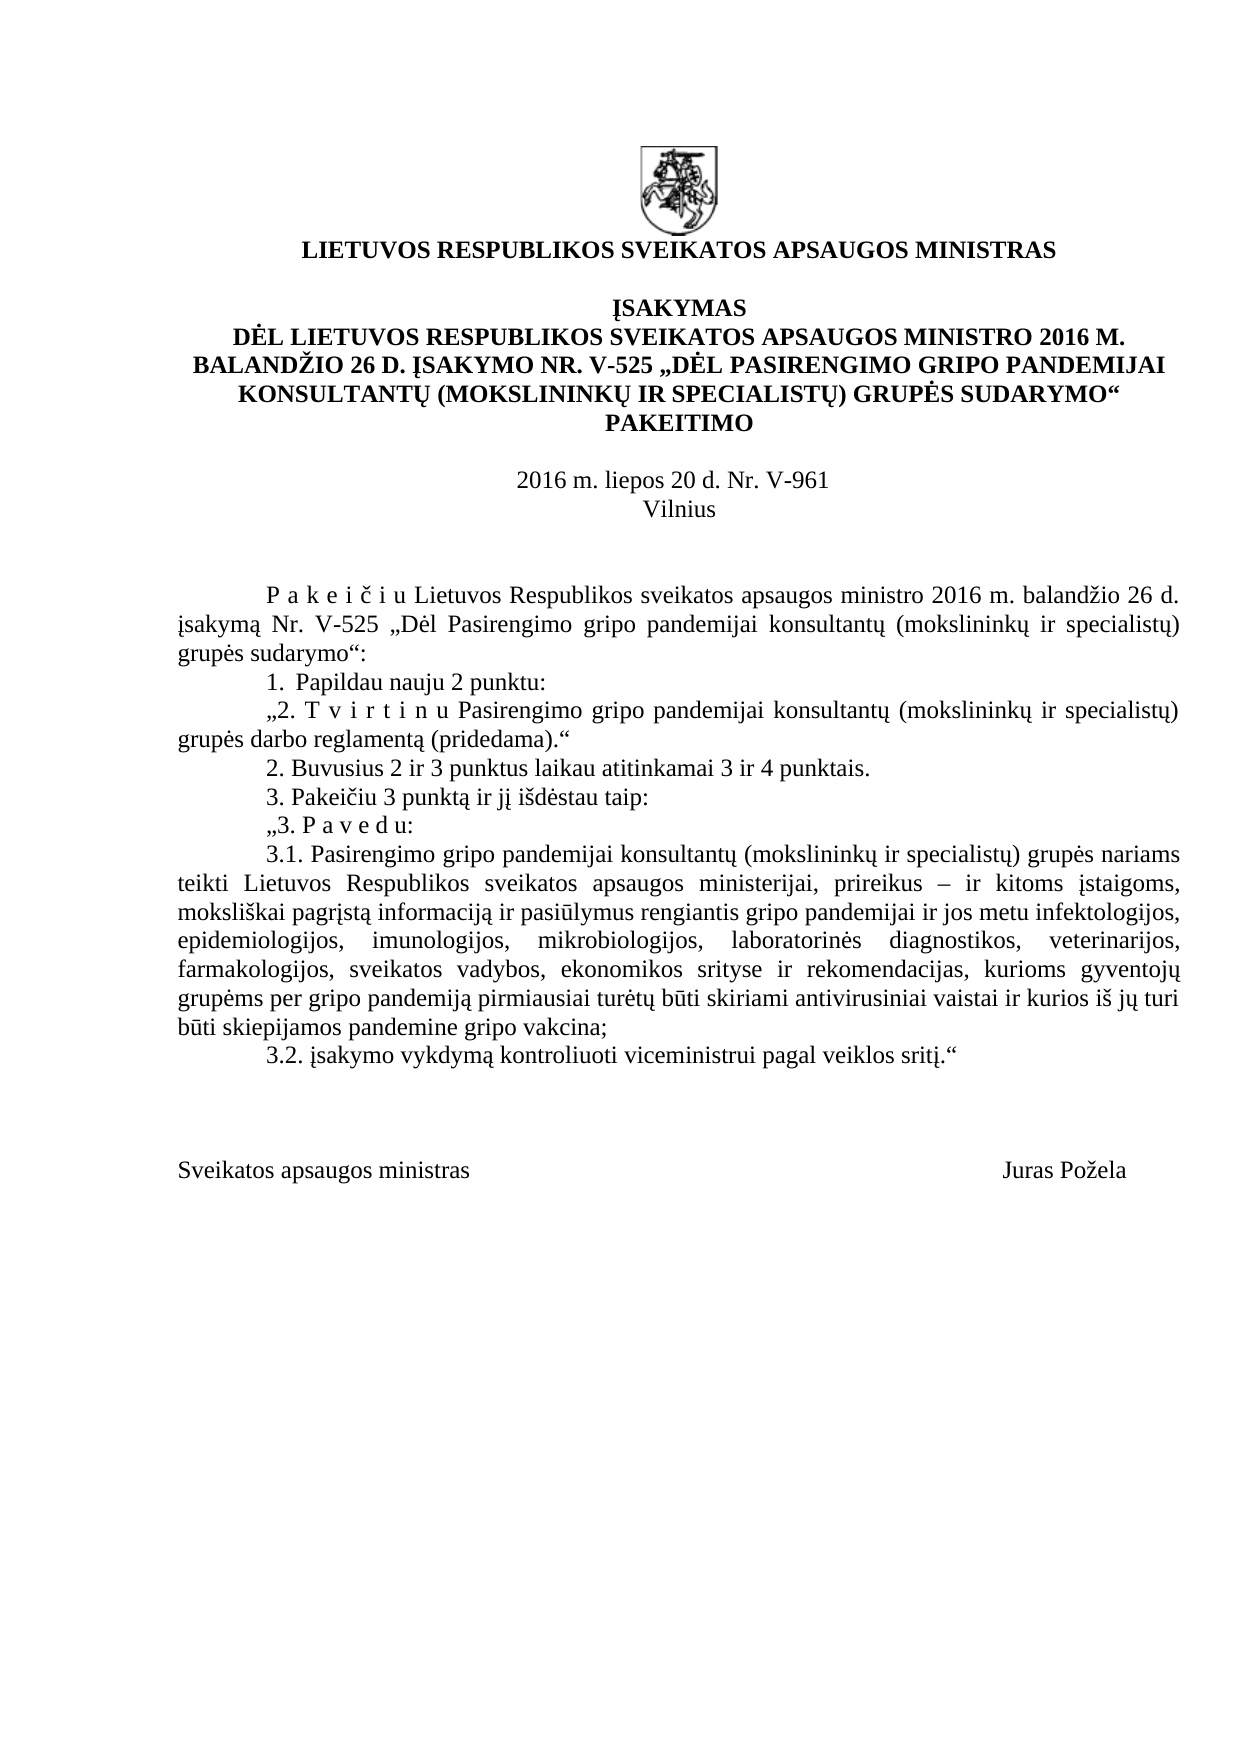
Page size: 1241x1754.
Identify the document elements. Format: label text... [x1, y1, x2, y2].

text Sveikatos apsaugos ministras Juras Požela [177, 1156, 1181, 1184]
text 2016 m. liepos 20 d. Nr. V-961 [177, 466, 1181, 494]
text ĮSAKYMAS [177, 293, 1181, 322]
text 2. Buvusius 2 ir 3 punktus laikau atitinkamai 3 ir 4 punktais. [177, 753, 1181, 782]
text 3. Pakeičiu 3 punktą ir jį išdėstau taip: [266, 782, 1181, 811]
text Vilnius [177, 494, 1181, 523]
text 3.1. Pasirengimo gripo pandemijai konsultantų (mokslininkų ir specialistų) grupės nariams teikti Lietuvos Respublikos sveikatos apsaugos ministerijai, prireikus – ir kitoms įstaigoms, moksliškai pagrįstą informaciją ir pasiūlymus rengiantis gripo pandemijai ir jos metu infektologijos, epidemiologijos, imunologijos, mikrobiologijos, laboratorinės diagnostikos, veterinarijos, farmakologijos, sveikatos vadybos, ekonomikos srityse ir rekomendacijas, kurioms gyventojų grupėms per gripo pandemiją pirmiausiai turėtų būti skiriami antivirusiniai vaistai ir kurios iš jų turi būti skiepijamos pandemine gripo vakcina; [177, 839, 1181, 1041]
text „2. T v i r t i n u Pasirengimo gripo pandemijai konsultantų (mokslininkų ir specialistų) grupės darbo reglamentą (pridedama).“ [177, 696, 1181, 753]
text 3.2. įsakymo vykdymą kontroliuoti viceministrui pagal veiklos sritį.“ [177, 1041, 1181, 1069]
text P a k e i č i u Lietuvos Respublikos sveikatos apsaugos ministro 2016 m. balandžio 26 d. įsakymą Nr. V-525 „Dėl Pasirengimo gripo pandemijai konsultantų (mokslininkų ir specialistų) grupės sudarymo“: [177, 581, 1181, 667]
text DĖL LIETUVOS RESPUBLIKOS SVEIKATOS APSAUGOS MINISTRO 2016 M. BALANDŽIO 26 D. ĮSAKYMO NR. V-525 „DĖL PASIRENGIMO GRIPO PANDEMIJAI KONSULTANTŲ (MOKSLININKŲ IR SPECIALISTŲ) GRUPĖS SUDARYMO“ PAKEITIMO [177, 322, 1181, 437]
text 1. Papildau nauju 2 punktu: [177, 667, 1181, 696]
text „3. P a v e d u: [177, 811, 1181, 839]
text LIETUVOS RESPUBLIKOS SVEIKATOS APSAUGOS MINISTRAS [177, 236, 1181, 264]
